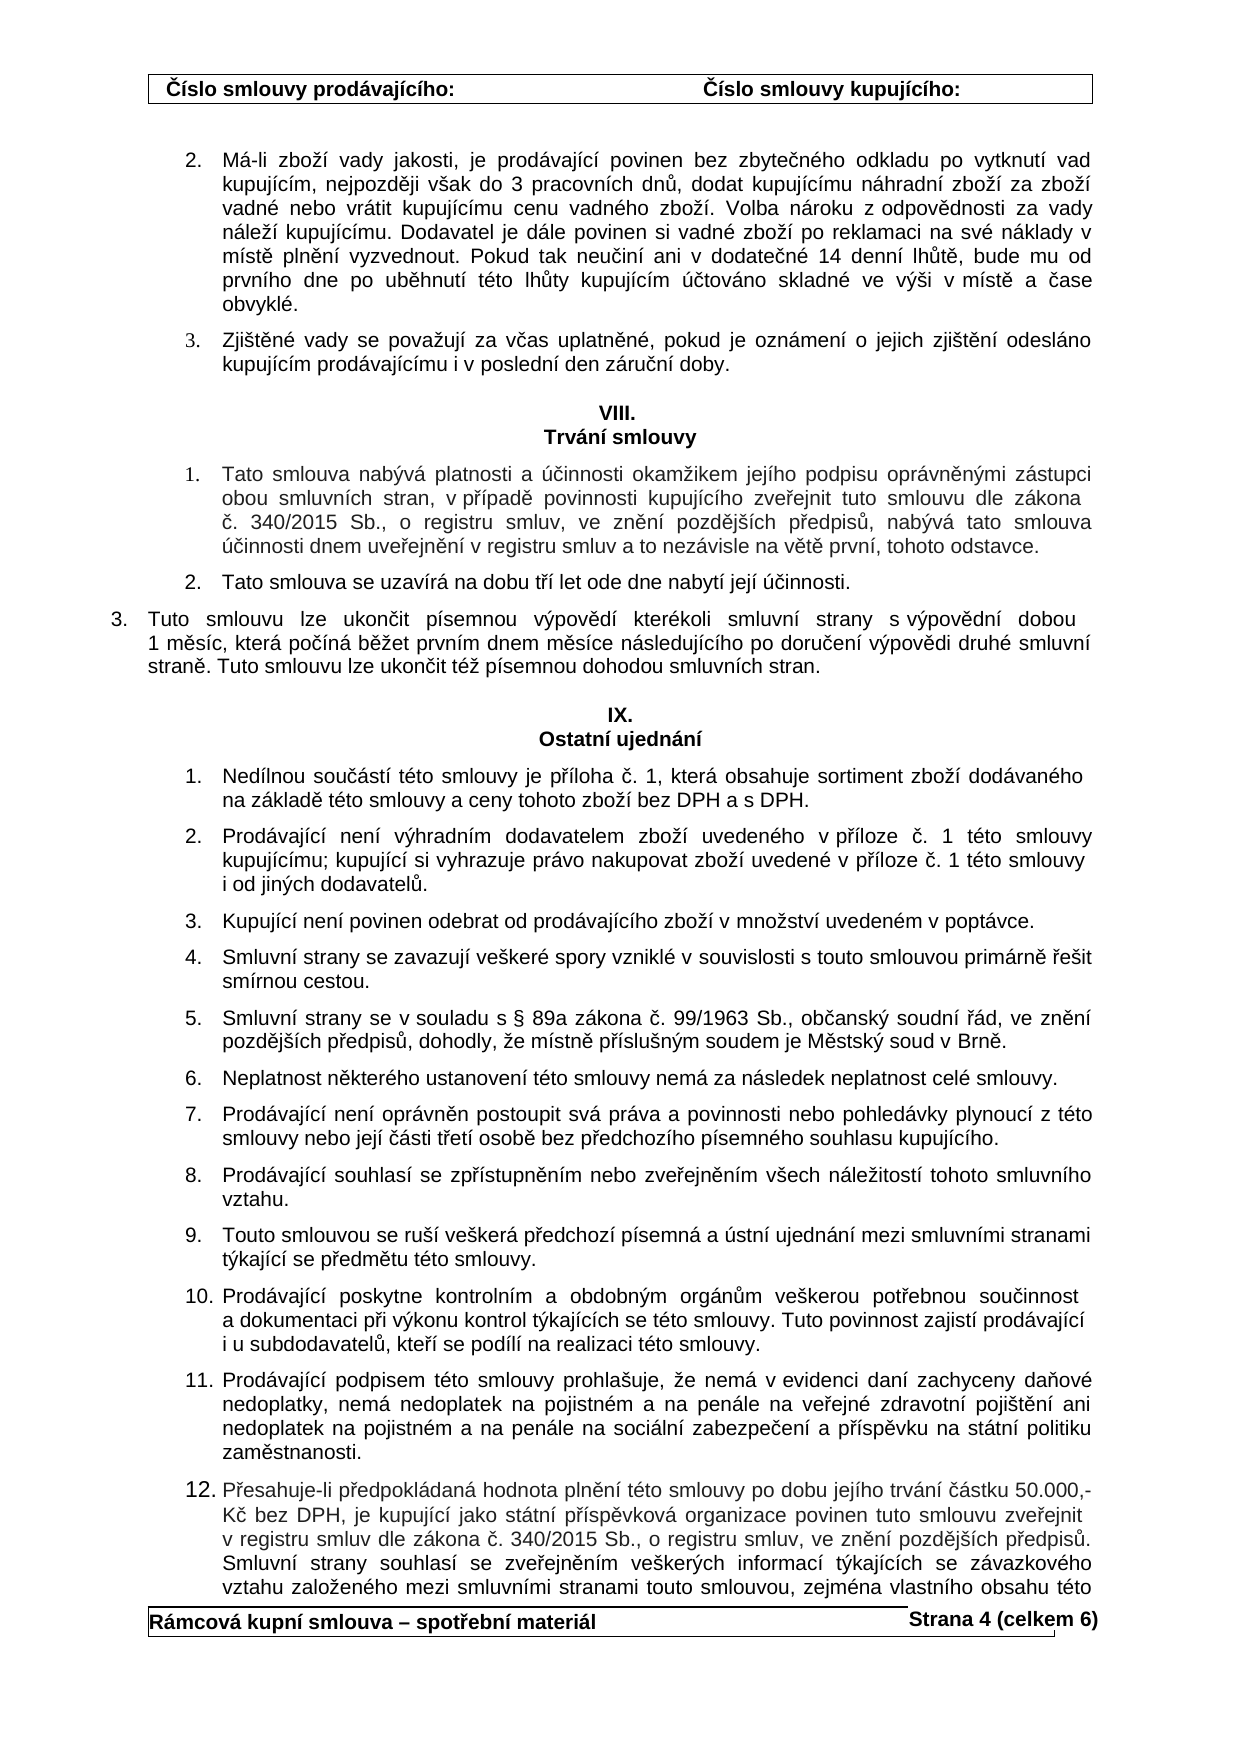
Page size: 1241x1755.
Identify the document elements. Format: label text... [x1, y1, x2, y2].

text VIII. [148, 401, 1093, 425]
list Prodávající není výhradním dodavatelem zboží uvedeného v příloze č. 1 této smlouvy kupujícímu; kupující si vyhrazuje právo nakupovat zboží uvedené v příloze č. 1 této smlouvy i od jiných dodavatelů. [185, 824, 1093, 896]
list Neplatnost některého ustanovení této smlouvy nemá za následek neplatnost celé smlouvy. [185, 1066, 1093, 1090]
list Prodávající souhlasí se zpřístupněním nebo zveřejněním všech náležitostí tohoto smluvního vztahu. [185, 1163, 1093, 1211]
list Prodávající poskytne kontrolním a obdobným orgánům veškerou potřebnou součinnost a dokumentaci při výkonu kontrol týkajících se této smlouvy. Tuto povinnost zajistí prodávající i u subdodavatelů, kteří se podílí na realizaci této smlouvy. [185, 1283, 1093, 1355]
list Tuto smlouvu lze ukončit písemnou výpovědí kterékoli smluvní strany s výpovědní dobou 1 měsíc, která počíná běžet prvním dnem měsíce následujícího po doručení výpovědi druhé smluvní straně. Tuto smlouvu lze ukončit též písemnou dohodou smluvních stran. [111, 606, 1093, 678]
list Smluvní strany se zavazují veškeré spory vzniklé v souvislosti s touto smlouvou primárně řešit smírnou cestou. [185, 945, 1093, 993]
list Tato smlouva se uzavírá na dobu tří let ode dne nabytí její účinnosti. [184, 570, 1093, 594]
list Zjištěné vady se považují za včas uplatněné, pokud je oznámení o jejich zjištění odesláno kupujícím prodávajícímu i v poslední den záruční doby. [185, 328, 1093, 376]
list Prodávající není oprávněn postoupit svá práva a povinnosti nebo pohledávky plynoucí z této smlouvy nebo její části třetí osobě bez předchozího písemného souhlasu kupujícího. [185, 1102, 1093, 1150]
text Ostatní ujednání [148, 727, 1093, 751]
list Má-li zboží vady jakosti, je prodávající povinen bez zbytečného odkladu po vytknutí vad kupujícím, nejpozději však do 3 pracovních dnů, dodat kupujícímu náhradní zboží za zboží vadné nebo vrátit kupujícímu cenu vadného zboží. Volba nároku z odpovědnosti za vady náleží kupujícímu. Dodavatel je dále povinen si vadné zboží po reklamaci na své náklady v místě plnění vyzvednout. Pokud tak neučiní ani v dodatečné 14 denní lhůtě, bude mu od prvního dne po uběhnutí této lhůty kupujícím účtováno skladné ve výši v místě a čase obvyklé. [185, 148, 1093, 315]
list Kupující není povinen odebrat od prodávajícího zboží v množství uvedeném v poptávce. [185, 908, 1093, 932]
list Touto smlouvou se ruší veškerá předchozí písemná a ústní ujednání mezi smluvními stranami týkající se předmětu této smlouvy. [185, 1223, 1093, 1271]
text IX. [148, 703, 1093, 727]
list Tato smlouva nabývá platnosti a účinnosti okamžikem jejího podpisu oprávněnými zástupci obou smluvních stran, v případě povinnosti kupujícího zveřejnit tuto smlouvu dle zákona č. 340/2015 Sb., o registru smluv, ve znění pozdějších předpisů, nabývá tato smlouva účinnosti dnem uveřejnění v registru smluv a to nezávisle na větě první, tohoto odstavce. [184, 461, 1093, 557]
list Nedílnou součástí této smlouvy je příloha č. 1, která obsahuje sortiment zboží dodávaného na základě této smlouvy a ceny tohoto zboží bez DPH a s DPH. [185, 764, 1093, 812]
list Smluvní strany se v souladu s § 89a zákona č. 99/1963 Sb., občanský soudní řád, ve znění pozdějších předpisů, dohodly, že místně příslušným soudem je Městský soud v Brně. [185, 1005, 1093, 1053]
text Trvání smlouvy [148, 425, 1093, 449]
list Přesahuje-li předpokládaná hodnota plnění této smlouvy po dobu jejího trvání částku 50.000,- Kč bez DPH, je kupující jako státní příspěvková organizace povinen tuto smlouvu zveřejnit v registru smluv dle zákona č. 340/2015 Sb., o registru smluv, ve znění pozdějších předpisů. Smluvní strany souhlasí se zveřejněním veškerých informací týkajících se závazkového vztahu založeného mezi smluvními stranami touto smlouvou, zejména vlastního obsahu této [185, 1476, 1093, 1598]
list Prodávající podpisem této smlouvy prohlašuje, že nemá v evidenci daní zachyceny daňové nedoplatky, nemá nedoplatek na pojistném a na penále na veřejné zdravotní pojištění ani nedoplatek na pojistném a na penále na sociální zabezpečení a příspěvku na státní politiku zaměstnanosti. [185, 1368, 1093, 1464]
